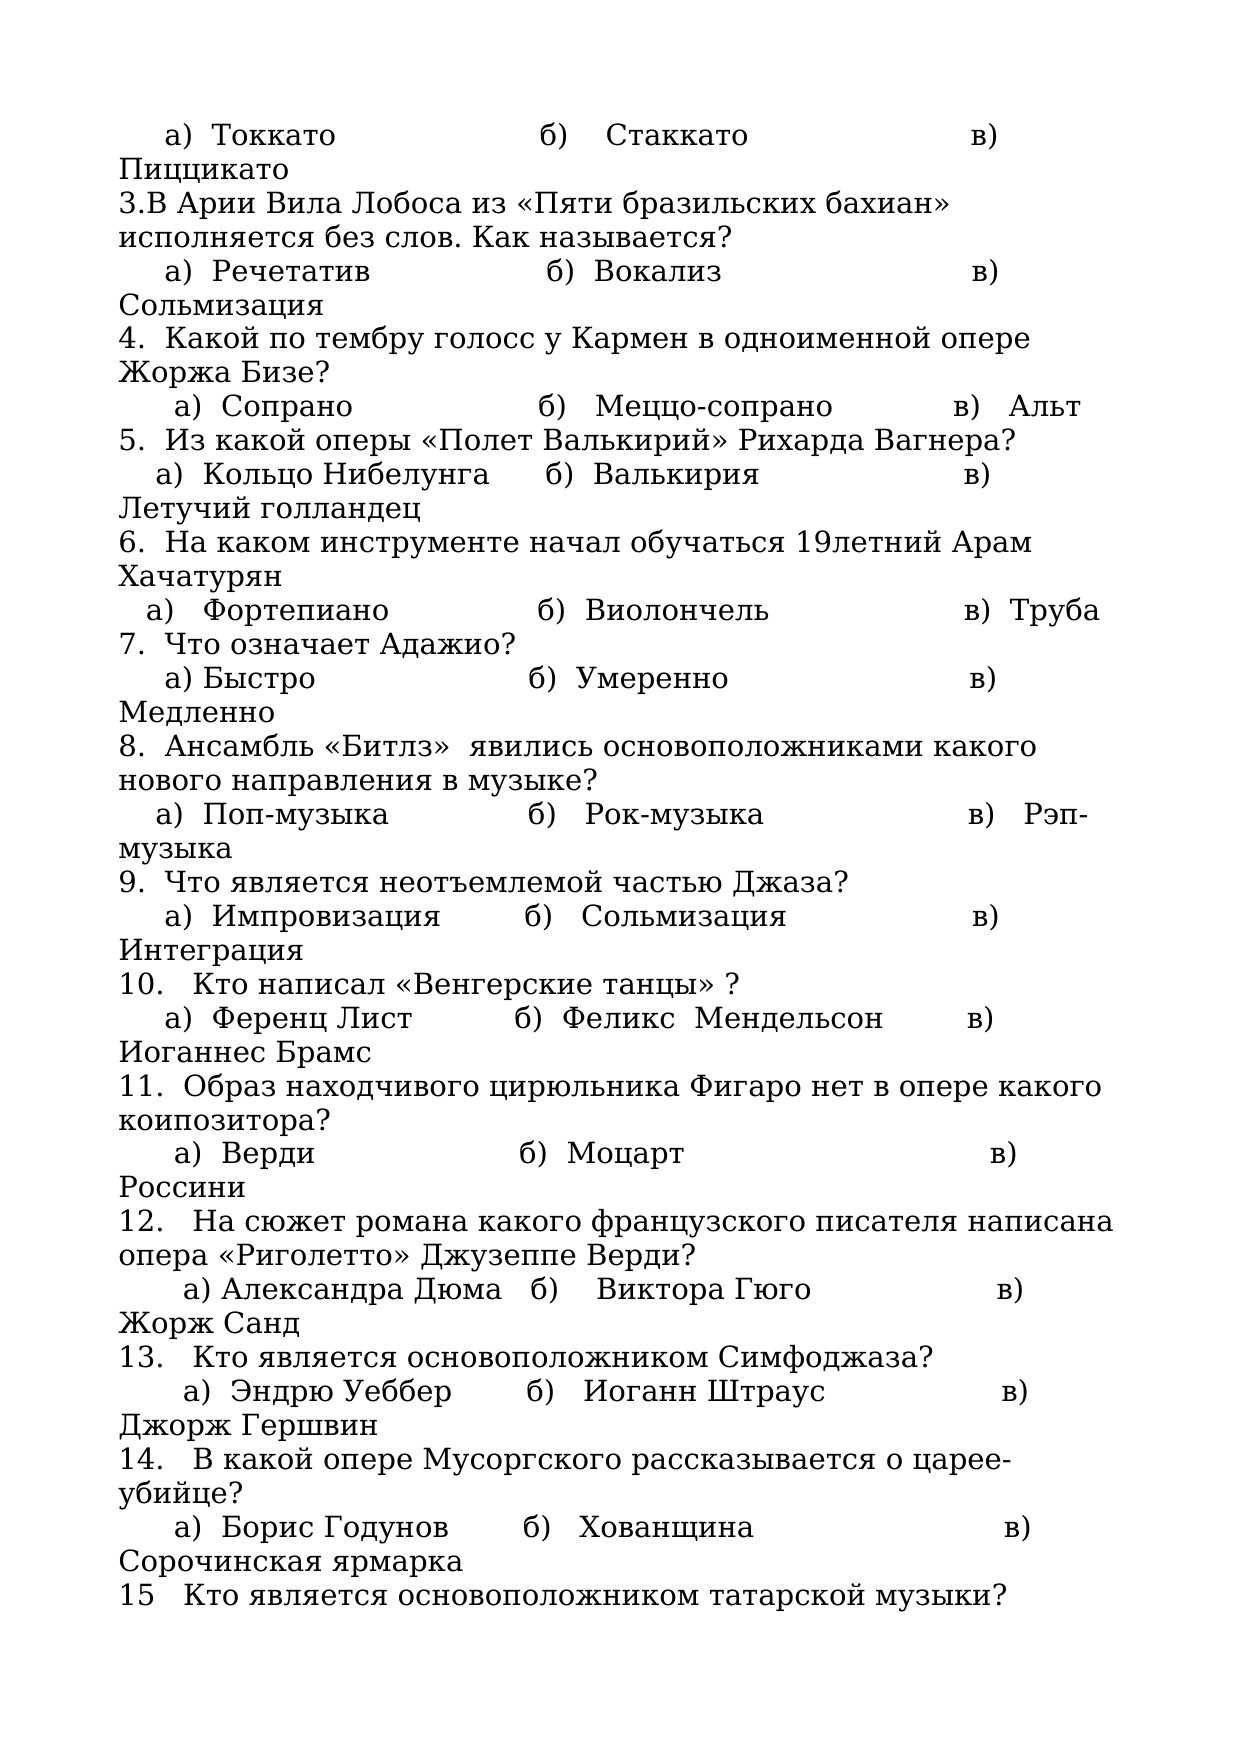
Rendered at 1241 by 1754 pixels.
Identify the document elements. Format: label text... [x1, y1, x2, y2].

text 4. Какой по тембру голосс у Кармен в одноименной опере Жоржа Бизе? [118, 322, 1122, 390]
text а) Фортепиано б) Виолончель в) Труба [118, 593, 1122, 627]
text 8. Ансамбль «Битлз» явились основоположниками какого нового направления в музыке? [118, 729, 1122, 797]
text а) Поп-музыка б) Рок-музыка в) Рэп-музыка [118, 797, 1122, 865]
text а) Александра Дюма б) Виктора Гюго в) Жорж Санд [118, 1273, 1122, 1341]
text 10. Кто написал «Венгерские танцы» ? [118, 967, 1122, 1001]
text а) Ференц Лист б) Феликс Мендельсон в) Иоганнес Брамс [118, 1001, 1122, 1069]
text а) Эндрю Уеббер б) Иоганн Штраус в) Джорж Гершвин [118, 1374, 1122, 1442]
text а) Борис Годунов б) Хованщина в) Сорочинская ярмарка [118, 1510, 1122, 1578]
text 5. Из какой оперы «Полет Валькирий» Рихарда Вагнера? [118, 424, 1122, 458]
text а) Импровизация б) Сольмизация в) Интеграция [118, 899, 1122, 967]
text 14. В какой опере Мусоргского рассказывается о царее-убийце? [118, 1442, 1122, 1510]
text 15 Кто является основоположником татарской музыки? [118, 1578, 1122, 1612]
text а) Речетатив б) Вокализ в) Сольмизация [118, 254, 1122, 322]
text а) Быстро б) Умеренно в) Медленно [118, 661, 1122, 729]
text 13. Кто является основоположником Симфоджаза? [118, 1341, 1122, 1374]
text 9. Что является неотъемлемой частью Джаза? [118, 865, 1122, 899]
text а) Токкато б) Стаккато в) Пиццикато [118, 118, 1122, 186]
text 7. Что означает Адажио? [118, 627, 1122, 661]
text а) Сопрано б) Меццо-сопрано в) Альт [118, 390, 1122, 424]
text 6. На каком инструменте начал обучаться 19летний Арам Хачатурян [118, 526, 1122, 593]
text а) Кольцо Нибелунга б) Валькирия в) Летучий голландец [118, 458, 1122, 526]
text 12. На сюжет романа какого французского писателя написана опера «Риголетто» Джузеппе Верди? [118, 1205, 1122, 1273]
text а) Верди б) Моцарт в) Россини [118, 1137, 1122, 1205]
text 3.В Арии Вила Лобоса из «Пяти бразильских бахиан» исполняется без слов. Как называется? [118, 186, 1122, 254]
text 11. Образ находчивого цирюльника Фигаро нет в опере какого коипозитора? [118, 1069, 1122, 1137]
